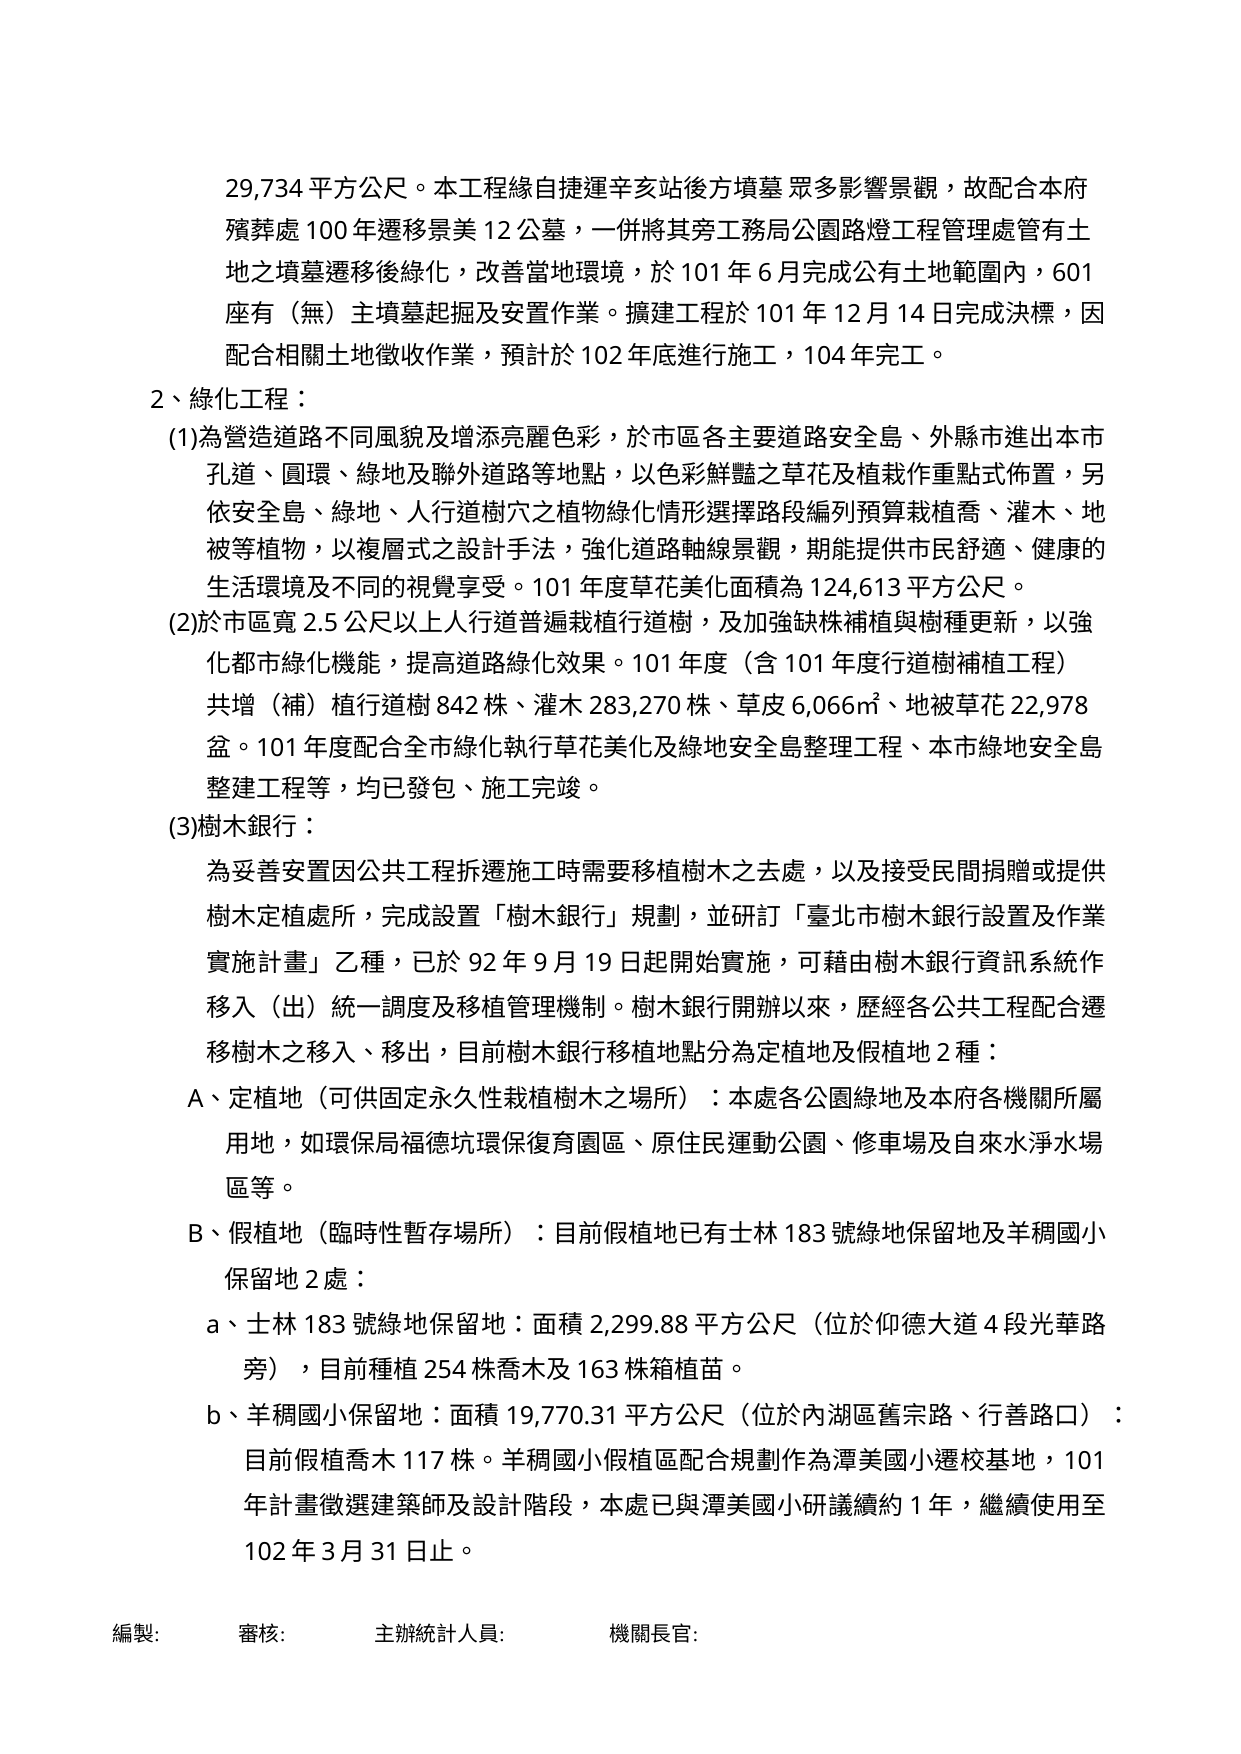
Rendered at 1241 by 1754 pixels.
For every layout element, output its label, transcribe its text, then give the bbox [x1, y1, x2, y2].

text 為妥善安置因公共工程拆遷施工時需要移植樹木之去處，以及接受民間捐贈或提供樹木定植處所，完成設置「樹木銀行」規劃，並研訂「臺北市樹木銀行設置及作業實施計畫」乙種，已於92年9月19日起開始實施，可藉由樹木銀行資訊系統作移入（出）統一調度及移植管理機制。樹木銀行開辦以來，歷經各公共工程配合遷移樹木之移入、移出，目前樹木銀行移植地點分為定植地及假植地2種： [206, 851, 1106, 1069]
text b、羊稠國小保留地：面積19,770.31平方公尺（位於內湖區舊宗路、行善路口）：目前假植喬木117株。羊稠國小假植區配合規劃作為潭美國小遷校基地，101年計畫徵選建築師及設計階段，本處已與潭美國小研議續約1年，繼續使用至102年3月31日止。 [206, 1395, 1106, 1567]
text B、假植地（臨時性暫存場所）：目前假植地已有士林183號綠地保留地及羊稠國小保留地2處： [187, 1214, 1106, 1296]
text (1)為營造道路不同風貌及增添亮麗色彩，於市區各主要道路安全島、外縣市進出本市孔道、圓環、綠地及聯外道路等地點，以色彩鮮豔之草花及植栽作重點式佈置，另依安全島、綠地、人行道樹穴之植物綠化情形選擇路段編列預算栽植喬、灌木、地被等植物，以複層式之設計手法，強化道路軸線景觀，期能提供市民舒適、健康的生活環境及不同的視覺享受。101年度草花美化面積為124,613平方公尺。 [168, 410, 1106, 598]
text A、定植地（可供固定永久性栽植樹木之場所）：本處各公園綠地及本府各機關所屬用地，如環保局福德坑環保復育園區、原住民運動公園、修車場及自來水淨水場區等。 [187, 1078, 1106, 1205]
text 29,734平方公尺。本工程緣自捷運辛亥站後方墳墓 眾多影響景觀，故配合本府殯葬處100年遷移景美12公墓，一併將其旁工務局公園路燈工程管理處管有土地之墳墓遷移後綠化，改善當地環境，於101年6月完成公有土地範圍內，601座有（無）主墳墓起掘及安置作業。擴建工程於101年12月14日完成決標，因配合相關土地徵收作業，預計於102年底進行施工，104年完工。 [225, 164, 1106, 373]
text (3)樹木銀行： [162, 806, 1106, 842]
text 2、綠化工程： [150, 373, 1106, 410]
text a、士林183號綠地保留地：面積2,299.88平方公尺（位於仰德大道4段光華路旁），目前種植254株喬木及163株箱植苗。 [206, 1304, 1106, 1386]
text (2)於市區寬2.5公尺以上人行道普遍栽植行道樹，及加強缺株補植與樹種更新，以強化都市綠化機能，提高道路綠化效果。101年度（含101年度行道樹補植工程）共增（補）植行道樹842株、灌木283,270株、草皮6,066㎡、地被草花22,978盆。101年度配合全市綠化執行草花美化及綠地安全島整理工程、本市綠地安全島整建工程等，均已發包、施工完竣。 [168, 598, 1106, 806]
